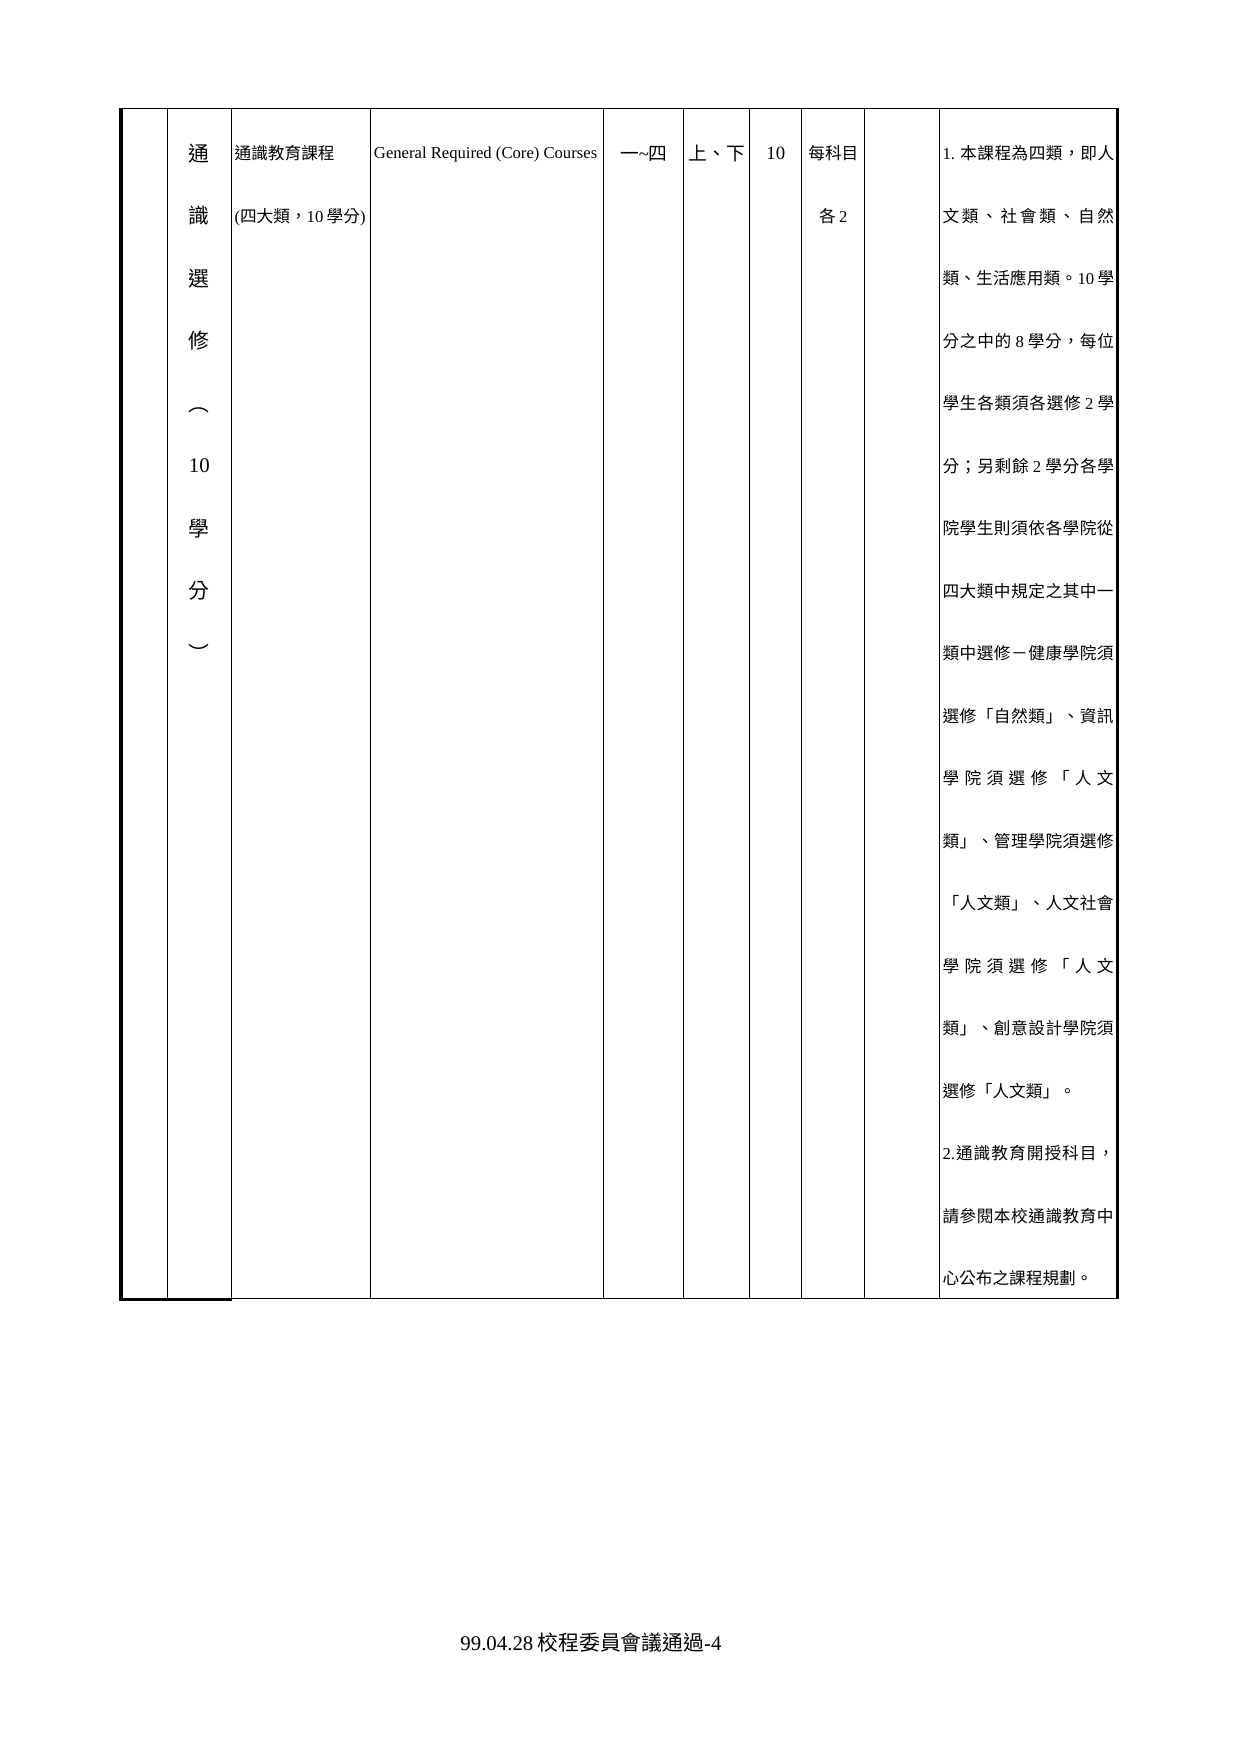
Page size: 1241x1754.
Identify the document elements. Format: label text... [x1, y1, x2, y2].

table_cell 通識教育課程 (四大類，10學分) [232, 109, 370, 1298]
table_cell 上、下 [684, 109, 749, 1298]
table_cell 1. 本課程為四類，即人文類、社會類、自然類、生活應用類。10學分之中的8學分，每位學生各類須各選修2學分；另剩餘2學分各學院學生則須依各學院從四大類中規定之其中一類中選修－健康學院須選修「自然類」、資訊學院須選修「人文類」、管理學院須選修「人文類」、人文社會學院須選修「人文類」、創意設計學院須選修「人文類」。 2.通識教育開授科目，請參閱本校通識教育中心公布之課程規劃。 [940, 109, 1116, 1298]
table_cell General Required (Core) Courses [371, 109, 603, 1298]
table_cell 10 [750, 109, 801, 1298]
table_cell 通 識 選 修 ︵ 10 學 分 ︶ [168, 109, 231, 1298]
table_cell 一~四 [604, 109, 683, 1298]
table_cell [123, 109, 167, 1298]
table_cell 每科目 各2 [802, 109, 864, 1298]
table_cell [865, 109, 939, 1298]
